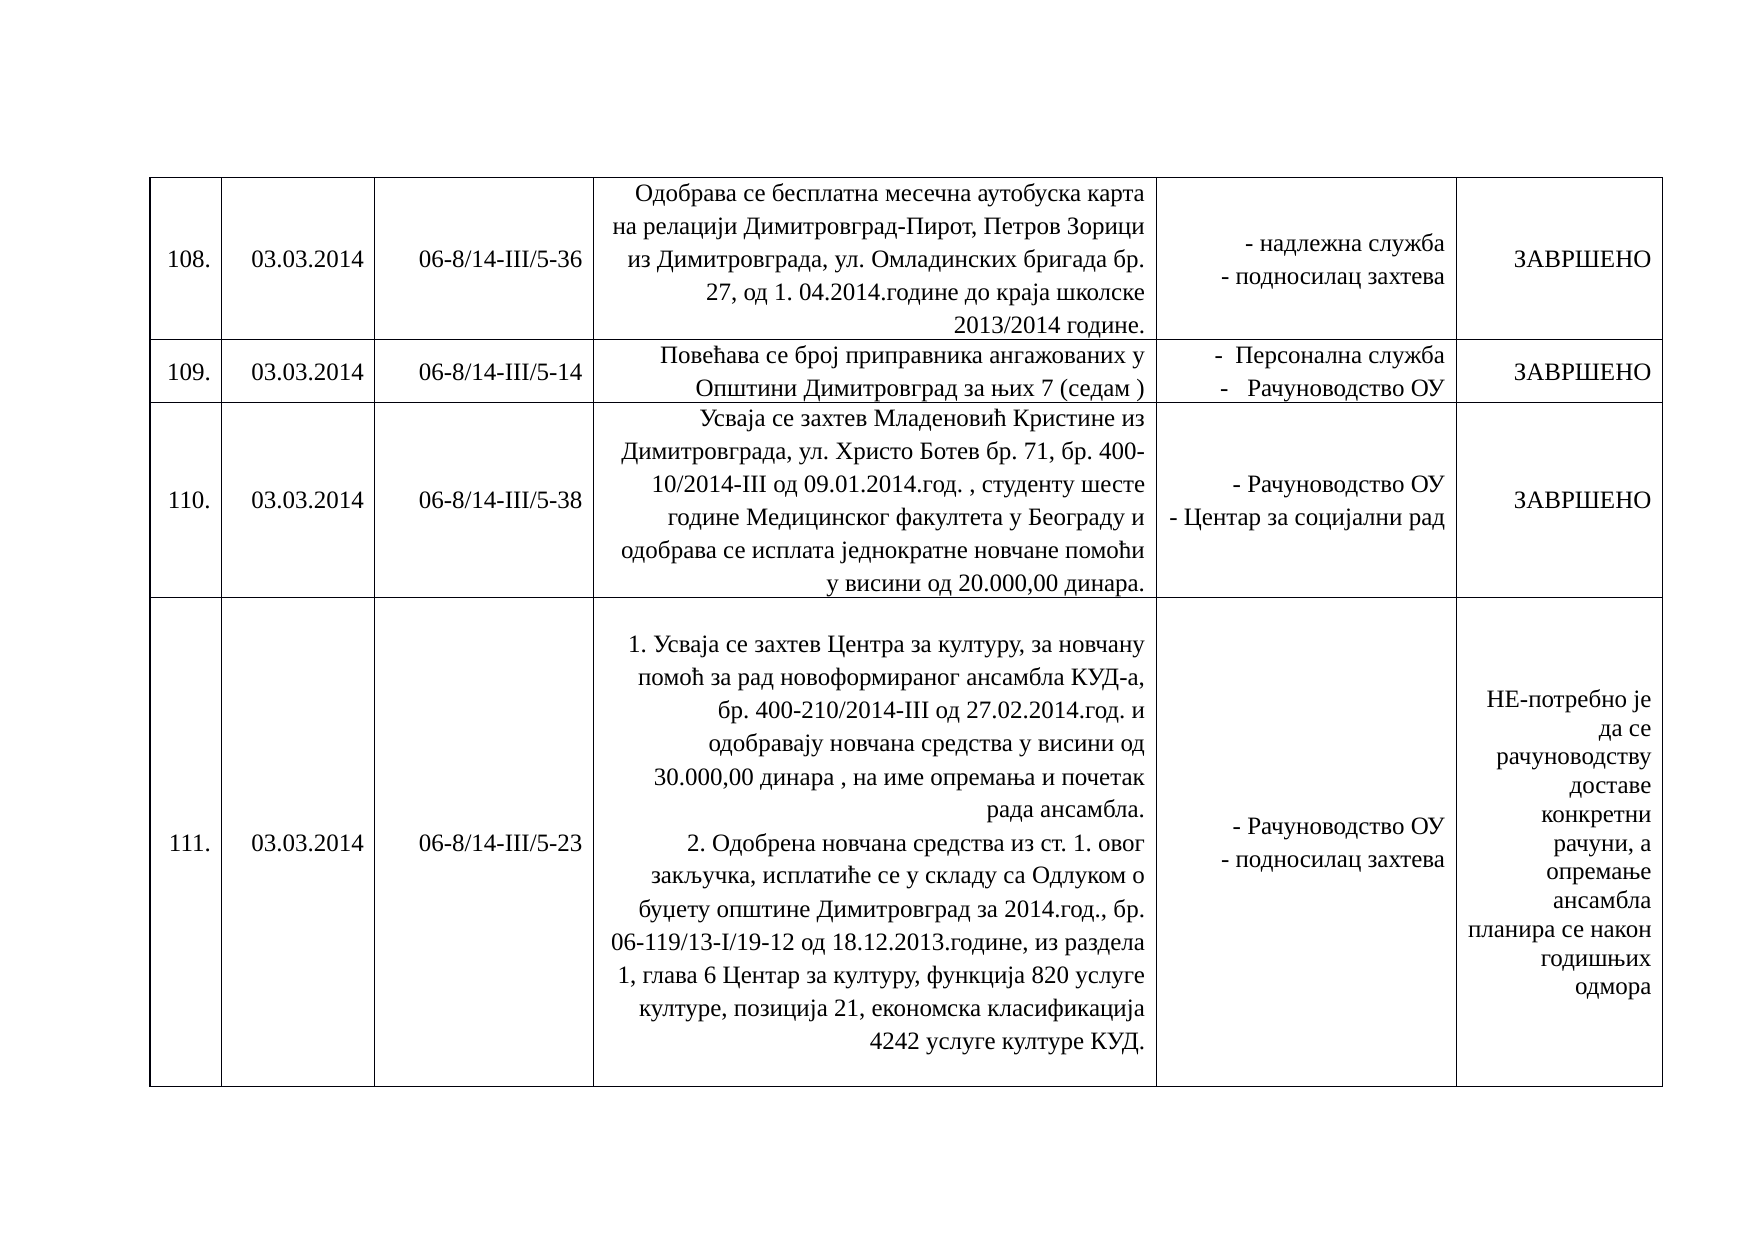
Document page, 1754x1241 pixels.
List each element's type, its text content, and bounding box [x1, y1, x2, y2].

table_cell 06-8/14-III/5-38 [375, 403, 593, 597]
table_cell 108. [151, 178, 221, 339]
table_cell ЗАВРШЕНО [1457, 403, 1662, 597]
table_cell 111. [151, 598, 221, 1086]
table_cell 109. [151, 340, 221, 402]
table_cell Усваја се захтев Младеновић Кристине из Димитровграда, ул. Христо Ботев бр. 71, бр. 400-10/2014-III од 09.01.2014.год. , студенту шесте године Медицинског факултета у Београду и одобрава се исплата једнократне новчане помоћи у висини од 20.000,00 динара. [594, 403, 1156, 597]
table_cell 06-8/14-III/5-36 [375, 178, 593, 339]
table_cell 03.03.2014 [222, 598, 374, 1086]
table_cell Одобрава се бесплатна месечна аутобуска карта на релацији Димитровград-Пирот, Петров Зорици из Димитровграда, ул. Омладинских бригада бр. 27, од 1. 04.2014.године до краја школске 2013/2014 године. [594, 178, 1156, 339]
table_cell - Персонална служба - Рачуноводство ОУ [1157, 340, 1456, 402]
table_cell НЕ-потребно је да се рачуноводству доставе конкретни рачуни, а опремање ансамбла планира се након годишњих одмора [1457, 598, 1662, 1086]
table_cell - Рачуноводство ОУ - подносилац захтева [1157, 598, 1456, 1086]
table_cell ЗАВРШЕНО [1457, 178, 1662, 339]
table_cell 03.03.2014 [222, 178, 374, 339]
table_cell 1. Усваја се захтев Центра за културу, за новчану помоћ за рад новоформираног ансамбла КУД-а, бр. 400-210/2014-III од 27.02.2014.год. и одобравају новчана средства у висини од 30.000,00 динара , на име опремања и почетак рада ансамбла. 2. Одобрена новчана средства из ст. 1. овог закључка, исплатиће се у складу са Одлуком о буџету општине Димитровград за 2014.год., бр. 06-119/13-I/19-12 од 18.12.2013.године, из раздела 1, глава 6 Центар за културу, функција 820 услуге културе, позиција 21, економска класификација 4242 услуге културе КУД. [594, 598, 1156, 1086]
table_cell - Рачуноводство ОУ - Центар за социјални рад [1157, 403, 1456, 597]
table_cell 06-8/14-III/5-14 [375, 340, 593, 402]
table_cell 03.03.2014 [222, 340, 374, 402]
table_cell 110. [151, 403, 221, 597]
table_cell 06-8/14-III/5-23 [375, 598, 593, 1086]
table_cell - надлежна служба - подносилац захтева [1157, 178, 1456, 339]
table_cell 03.03.2014 [222, 403, 374, 597]
table_cell Повећава се број приправника ангажованих у Општини Димитровград за њих 7 (седам ) [594, 340, 1156, 402]
table_cell ЗАВРШЕНО [1457, 340, 1662, 402]
